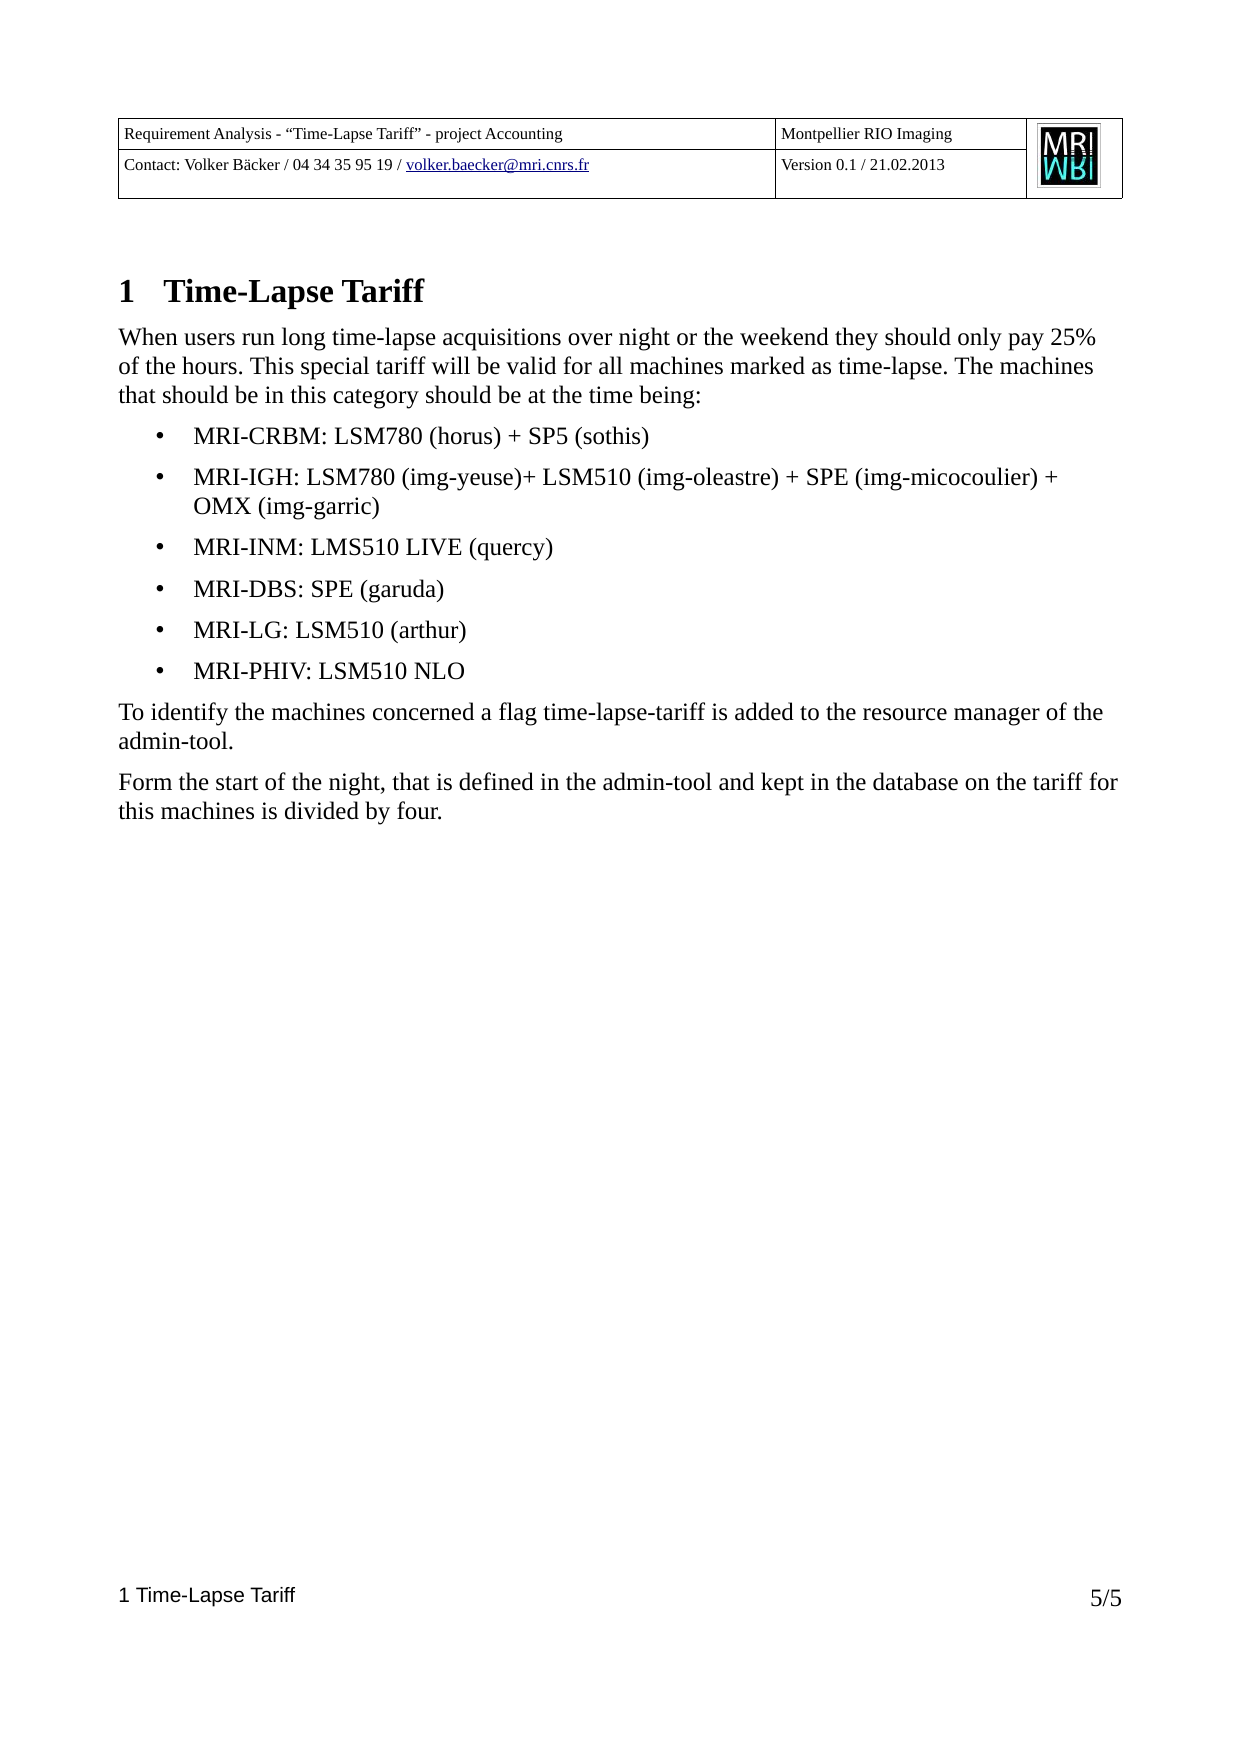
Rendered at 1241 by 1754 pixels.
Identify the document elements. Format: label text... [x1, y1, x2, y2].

picture [1037, 123, 1101, 188]
list MRI-LG: LSM510 (arthur) [156, 615, 1122, 644]
text Form the start of the night, that is defined in the admin-tool and kept in the database on the tariff for this machines is divided by four. [118, 767, 1122, 825]
list MRI-INM: LMS510 LIVE (quercy) [156, 532, 1122, 561]
text To identify the machines concerned a flag time-lapse-tariff is added to the resource manager of the admin-tool. [118, 697, 1122, 755]
text When users run long time-lapse acquisitions over night or the weekend they should only pay 25% of the hours. This special tariff will be valid for all machines marked as time-lapse. The machines that should be in this category should be at the time being: [118, 322, 1122, 409]
list MRI-DBS: SPE (garuda) [156, 574, 1122, 602]
list MRI-PHIV: LSM510 NLO [156, 656, 1122, 685]
subtitle Time-Lapse Tariff [118, 271, 1122, 310]
list MRI-IGH: LSM780 (img-yeuse)+ LSM510 (img-oleastre) + SPE (img-micocoulier) + OMX (img-garric) [156, 462, 1122, 520]
list MRI-CRBM: LSM780 (horus) + SP5 (sothis) [156, 421, 1122, 450]
